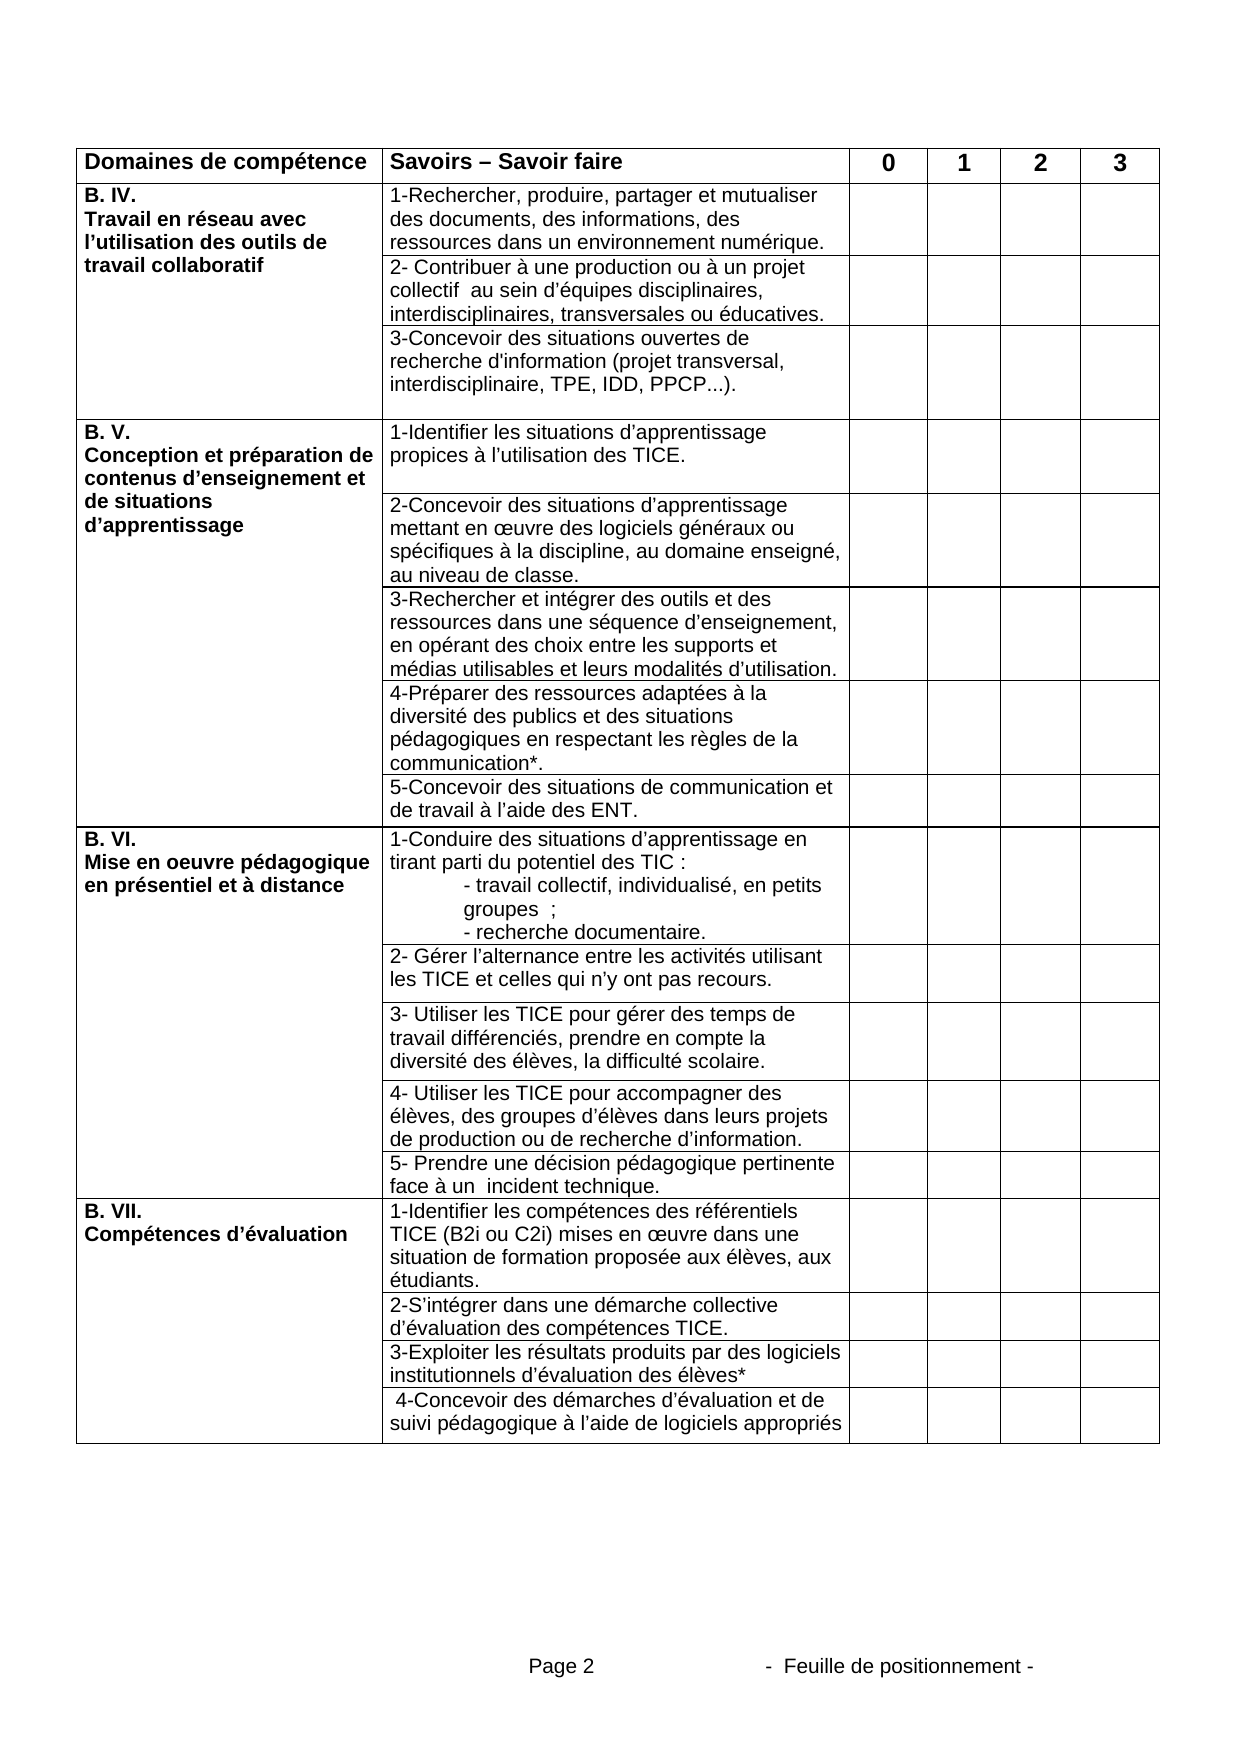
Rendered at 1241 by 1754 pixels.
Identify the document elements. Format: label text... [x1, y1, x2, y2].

table_cell [928, 1341, 1000, 1387]
table_header 1-Rechercher, produire, partager et mutualiser des documents, des informations, des ressources dans un environnement numérique. [383, 184, 849, 255]
table_header [1081, 420, 1159, 492]
table_header [850, 420, 927, 492]
table_cell [1081, 1152, 1159, 1198]
table_cell B. VI. Mise en oeuvre pédagogique en présentiel et à distance [77, 828, 382, 1198]
table_cell [1001, 1293, 1080, 1340]
table_cell 3 [1081, 149, 1159, 183]
table_cell [850, 1003, 927, 1080]
table_cell [1081, 1003, 1159, 1080]
table_cell B. VII. Compétences d’évaluation [77, 1199, 382, 1443]
table_cell [928, 681, 1000, 774]
table_cell [1001, 1388, 1080, 1443]
table_cell [1001, 494, 1080, 586]
table_cell [850, 588, 927, 680]
table_cell 3-Exploiter les résultats produits par des logiciels institutionnels d’évaluation des élèves* [383, 1341, 849, 1387]
table_cell [928, 588, 1000, 680]
table_cell [928, 775, 1000, 826]
table_cell [1081, 775, 1159, 826]
table_cell 5-Concevoir des situations de communication et de travail à l’aide des ENT. [383, 775, 849, 826]
table_cell [928, 1152, 1000, 1198]
table_cell [1001, 1003, 1080, 1080]
table_cell [850, 1152, 927, 1198]
table_cell [928, 1081, 1000, 1151]
table_header [928, 184, 1000, 255]
table_cell Savoirs – Savoir faire [383, 149, 849, 183]
table_cell 1 [928, 149, 1000, 183]
table_cell [1001, 326, 1080, 419]
table_cell [1081, 1293, 1159, 1340]
table_cell 2-S’intégrer dans une démarche collective d’évaluation des compétences TICE. [383, 1293, 849, 1340]
table_cell B. IV. Travail en réseau avec l’utilisation des outils de travail collaboratif [77, 184, 382, 419]
table_cell [1081, 681, 1159, 774]
table_cell [928, 326, 1000, 419]
table_cell 0 [850, 149, 927, 183]
table_cell 2-Concevoir des situations d’apprentissage mettant en œuvre des logiciels généraux ou spécifiques à la discipline, au domaine enseigné, au niveau de classe. [383, 494, 849, 586]
table_cell [928, 1293, 1000, 1340]
table_cell [1081, 326, 1159, 419]
table_cell [1001, 945, 1080, 1002]
table_header [928, 1199, 1000, 1292]
table_cell 4- Utiliser les TICE pour accompagner des élèves, des groupes d’élèves dans leurs projets de production ou de recherche d’information. [383, 1081, 849, 1151]
table_cell [1081, 1388, 1159, 1443]
table_cell 4-Préparer des ressources adaptées à la diversité des publics et des situations pédagogiques en respectant les règles de la communication*. [383, 681, 849, 774]
table_cell [1081, 1341, 1159, 1387]
table_cell [928, 494, 1000, 586]
table_cell [850, 1293, 927, 1340]
table_header 1-Identifier les compétences des référentiels TICE (B2i ou C2i) mises en œuvre dans une situation de formation proposée aux élèves, aux étudiants. [383, 1199, 849, 1292]
table_cell 3- Utiliser les TICE pour gérer des temps de travail différenciés, prendre en compte la diversité des élèves, la difficulté scolaire. [383, 1003, 849, 1080]
table_cell [1001, 1081, 1080, 1151]
table_cell [850, 256, 927, 325]
table_header [850, 1199, 927, 1292]
table_cell [850, 775, 927, 826]
table_header 1-Conduire des situations d’apprentissage en tirant parti du potentiel des TIC : - travail collectif, individualisé, en petits groupes ; - recherche documentaire. [383, 828, 849, 943]
table_cell [928, 1003, 1000, 1080]
table_cell [1001, 1152, 1080, 1198]
table_header [1001, 828, 1080, 943]
table_cell [1081, 945, 1159, 1002]
table_cell [1001, 256, 1080, 325]
table_cell [850, 945, 927, 1002]
table_cell [850, 326, 927, 419]
table_cell B. V. Conception et préparation de contenus d’enseignement et de situations d’apprentissage [77, 420, 382, 826]
table_cell [1081, 1081, 1159, 1151]
table_header [928, 828, 1000, 943]
table_header [928, 420, 1000, 492]
table_cell 2 [1001, 149, 1080, 183]
table_cell [1001, 681, 1080, 774]
table_cell [850, 1341, 927, 1387]
table_cell 2- Gérer l’alternance entre les activités utilisant les TICE et celles qui n’y ont pas recours. [383, 945, 849, 1002]
table_cell [928, 1388, 1000, 1443]
table_cell [928, 256, 1000, 325]
table_header [1001, 420, 1080, 492]
table_cell 4-Concevoir des démarches d’évaluation et de suivi pédagogique à l’aide de logiciels appropriés [383, 1388, 849, 1443]
table_cell [850, 1388, 927, 1443]
table_cell 3-Concevoir des situations ouvertes de recherche d'information (projet transversal, interdisciplinaire, TPE, IDD, PPCP...). [383, 326, 849, 419]
table_cell [1001, 1341, 1080, 1387]
table_header [850, 184, 927, 255]
table_header [1081, 184, 1159, 255]
table_header [1001, 184, 1080, 255]
table_cell [850, 494, 927, 586]
table_cell [1081, 588, 1159, 680]
table_cell Domaines de compétence [77, 149, 382, 183]
table_header [1081, 828, 1159, 943]
table_cell [850, 1081, 927, 1151]
table_cell [1081, 494, 1159, 586]
table_header 1-Identifier les situations d’apprentissage propices à l’utilisation des TICE. [383, 420, 849, 492]
table_cell 5- Prendre une décision pédagogique pertinente face à un incident technique. [383, 1152, 849, 1198]
table_cell 2- Contribuer à une production ou à un projet collectif au sein d’équipes disciplinaires, interdisciplinaires, transversales ou éducatives. [383, 256, 849, 325]
table_cell 3-Rechercher et intégrer des outils et des ressources dans une séquence d’enseignement, en opérant des choix entre les supports et médias utilisables et leurs modalités d’utilisation. [383, 588, 849, 680]
table_cell [1001, 588, 1080, 680]
table_cell [1081, 256, 1159, 325]
table_header [1081, 1199, 1159, 1292]
table_header [1001, 1199, 1080, 1292]
table_cell [1001, 775, 1080, 826]
table_cell [928, 945, 1000, 1002]
table_cell [850, 681, 927, 774]
table_header [850, 828, 927, 943]
